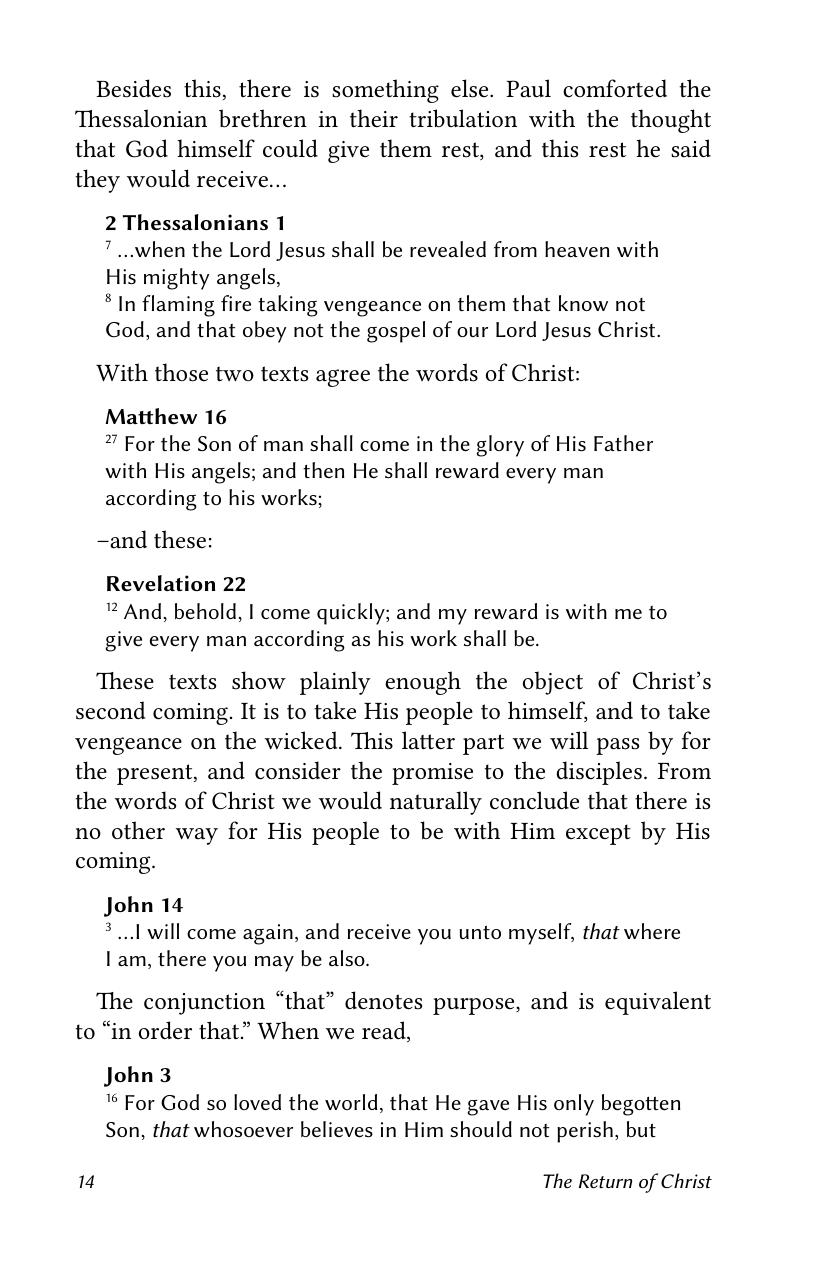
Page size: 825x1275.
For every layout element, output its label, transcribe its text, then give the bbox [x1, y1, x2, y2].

text John 14 [105, 891, 712, 918]
text 7 ...when the Lord Jesus shall be revealed from heaven with His mighty angels, [105, 237, 682, 290]
text These texts show plainly enough the object of Christ’s second coming. It is to take His people to himself, and to take vengeance on the wicked. This latter part we will pass by for the present, and consider the promise to the disciples. From the words of Christ we would naturally conclude that there is no other way for His people to be with Him except by His coming. [75, 667, 712, 875]
text –and these: [75, 526, 712, 555]
text The conjunction “that” denotes purpose, and is equivalent to “in order that.” When we read, [75, 987, 712, 1046]
text 12 And, behold, I come quickly; and my reward is with me to give every man according as his work shall be. [105, 599, 682, 652]
text Matthew 16 [105, 404, 712, 430]
text 8 In flaming fire taking vengeance on them that know not God, and that obey not the gospel of our Lord Jesus Christ. [105, 291, 682, 343]
text 2 Thessalonians 1 [105, 209, 712, 236]
text Besides this, there is something else. Paul comforted the Thessalonian brethren in their tribulation with the thought that God himself could give them rest, and this rest he said they would receive… [75, 75, 712, 193]
text Revelation 22 [105, 571, 712, 597]
text 27 For the Son of man shall come in the glory of His Father with His angels; and then He shall reward every man according to his works; [105, 431, 682, 511]
text 3 ...I will come again, and receive you unto myself, that where I am, there you may be also. [105, 919, 682, 972]
text With those two texts agree the words of Christ: [75, 359, 712, 387]
text 16 For God so loved the world, that He gave His only begotten Son, that whosoever believes in Him should not perish, but [105, 1090, 682, 1143]
text John 3 [105, 1062, 712, 1088]
